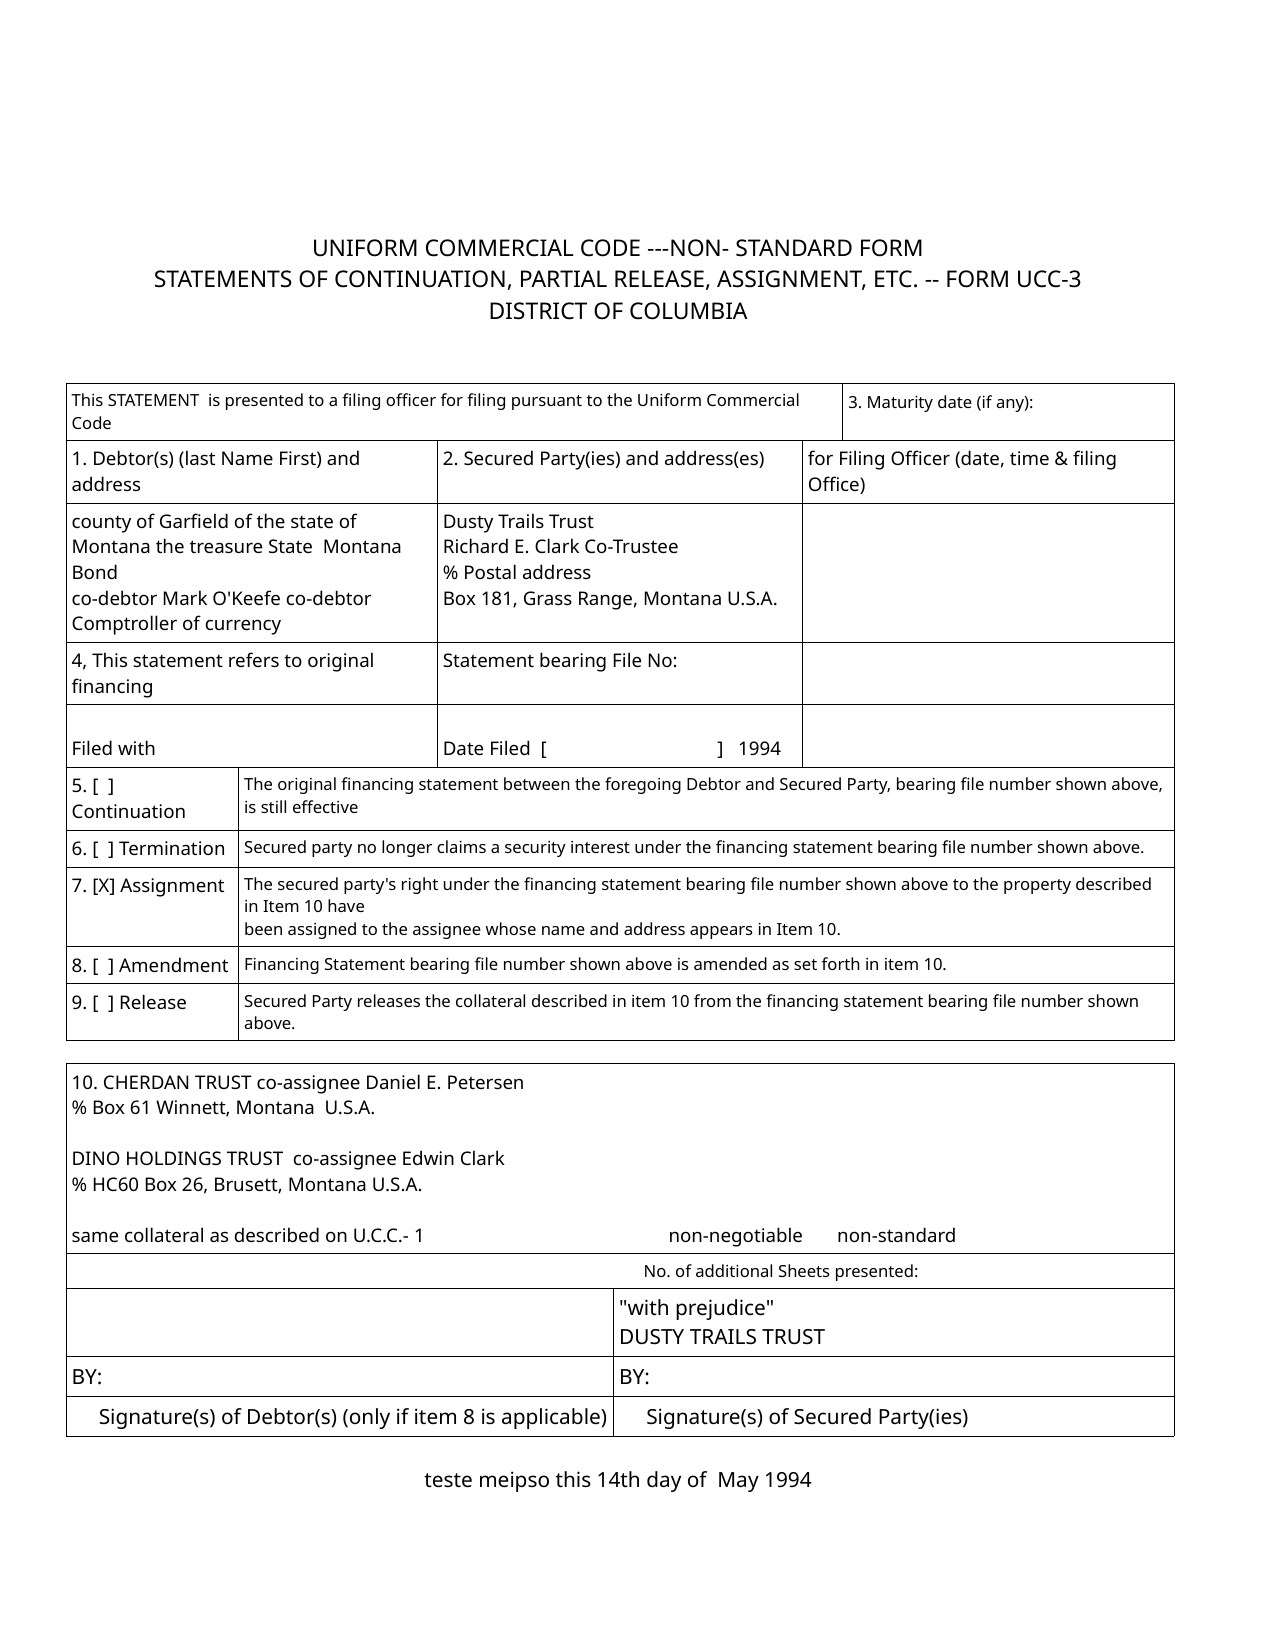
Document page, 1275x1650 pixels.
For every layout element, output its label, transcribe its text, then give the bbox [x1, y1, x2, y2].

table_header This STATEMENT is presented to a filing officer for filing pursuant to the Uniform Commercial Code [67, 384, 842, 440]
table_cell 8. [ ] Amendment [67, 947, 238, 983]
text teste meipso this 14th day of May 1994 [66, 1465, 1170, 1493]
table_cell Statement bearing File No: [438, 643, 802, 704]
table_header 10. CHERDAN TRUST co-assignee Daniel E. Petersen % Box 61 Winnett, Montana U.S.A. DINO HOLDINGS TRUST co-assignee Edwin Clark % HC60 Box 26, Brusett, Montana U.S.A. same collateral as described on U.C.C.- 1 non-negotiable non-standard [67, 1064, 1174, 1253]
table_cell 9. [ ] Release [67, 984, 238, 1040]
table_cell Secured Party releases the collateral described in item 10 from the financing statement bearing file number shown above. [239, 984, 1174, 1040]
table_cell Signature(s) of Secured Party(ies) [614, 1397, 1174, 1436]
table_cell county of Garfield of the state of Montana the treasure State Montana Bond co-debtor Mark O'Keefe co-debtor Comptroller of currency [67, 504, 437, 642]
table_header 5. [ ] Continuation [67, 768, 238, 829]
table_cell [803, 643, 1174, 704]
text UNIFORM COMMERCIAL CODE ---NON- STANDARD FORM [66, 232, 1170, 263]
table_cell Filed with [67, 705, 437, 767]
text DISTRICT OF COLUMBIA [66, 295, 1170, 326]
table_header The original financing statement between the foregoing Debtor and Secured Party, bearing file number shown above, is still effective [239, 768, 1174, 829]
table_cell BY: [614, 1357, 1174, 1396]
table_cell BY: [67, 1357, 613, 1396]
table_header 2. Secured Party(ies) and address(es) [438, 441, 802, 502]
table_header 3. Maturity date (if any): [843, 384, 1174, 440]
table_header [67, 1289, 613, 1356]
table_cell Financing Statement bearing file number shown above is amended as set forth in item 10. [239, 947, 1174, 983]
table_cell 6. [ ] Termination [67, 831, 238, 867]
table_header 1. Debtor(s) (last Name First) and address [67, 441, 437, 502]
table_header for Filing Officer (date, time & filing Office) [803, 441, 1174, 502]
table_cell Secured party no longer claims a security interest under the financing statement bearing file number shown above. [239, 831, 1174, 867]
table_cell 7. [X] Assignment [67, 868, 238, 946]
table_cell Date Filed [ ] 1994 [438, 705, 802, 767]
table_cell No. of additional Sheets presented: [67, 1254, 1174, 1288]
table_cell The secured party's right under the financing statement bearing file number shown above to the property described in Item 10 have been assigned to the assignee whose name and address appears in Item 10. [239, 868, 1174, 946]
table_cell [803, 504, 1174, 642]
text STATEMENTS OF CONTINUATION, PARTIAL RELEASE, ASSIGNMENT, ETC. -- FORM UCC-3 [66, 263, 1170, 295]
table_cell Dusty Trails Trust Richard E. Clark Co-Trustee % Postal address Box 181, Grass Range, Montana U.S.A. [438, 504, 802, 642]
table_cell Signature(s) of Debtor(s) (only if item 8 is applicable) [67, 1397, 613, 1436]
table_header "with prejudice" DUSTY TRAILS TRUST [614, 1289, 1174, 1356]
table_cell [803, 705, 1174, 767]
table_cell 4, This statement refers to original financing [67, 643, 437, 704]
